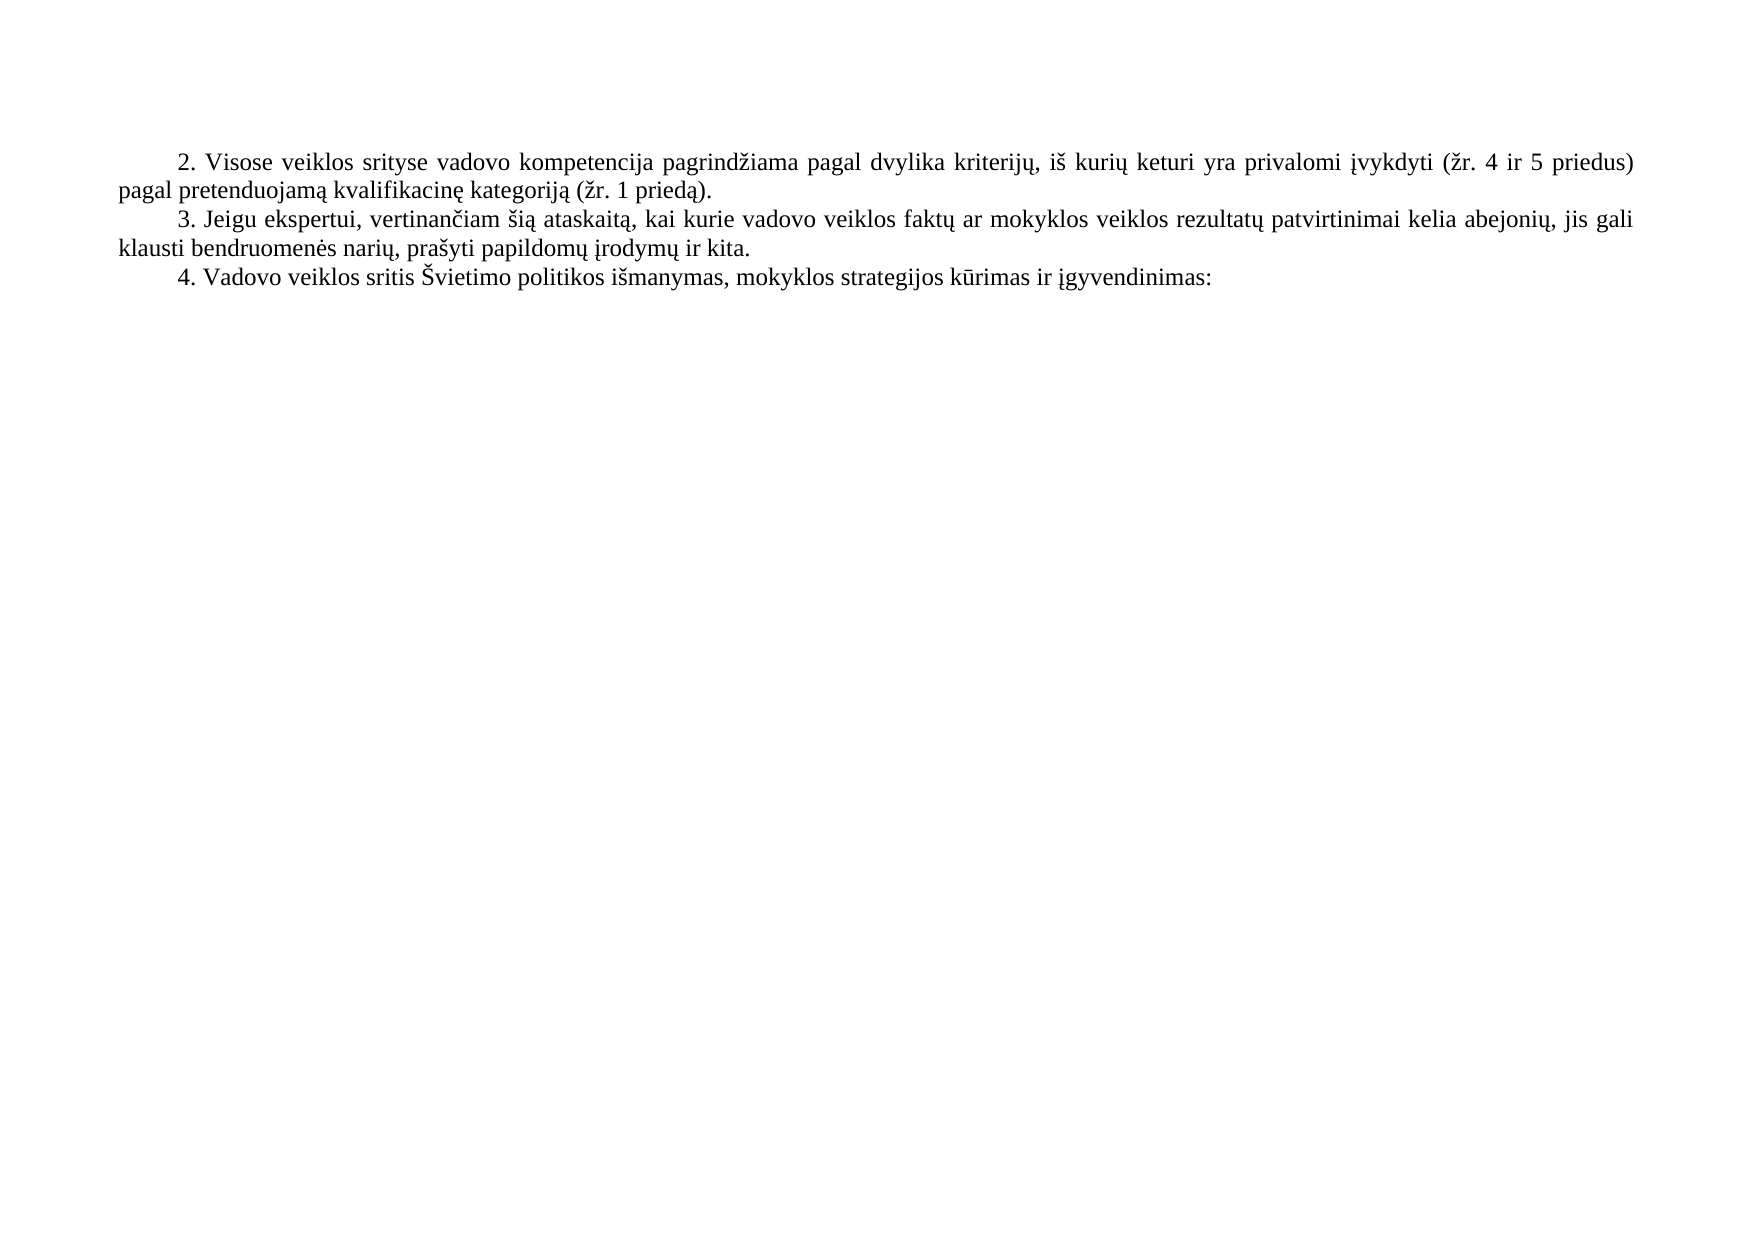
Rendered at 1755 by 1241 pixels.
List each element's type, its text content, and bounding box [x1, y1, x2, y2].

text 4. Vadovo veiklos sritis Švietimo politikos išmanymas, mokyklos strategijos kūrimas ir įgyvendinimas: [118, 262, 1636, 291]
text 3. Jeigu ekspertui, vertinančiam šią ataskaitą, kai kurie vadovo veiklos faktų ar mokyklos veiklos rezultatų patvirtinimai kelia abejonių, jis gali klausti bendruomenės narių, prašyti papildomų įrodymų ir kita. [118, 204, 1636, 262]
text 2. Visose veiklos srityse vadovo kompetencija pagrindžiama pagal dvylika kriterijų, iš kurių keturi yra privalomi įvykdyti (žr. 4 ir 5 priedus) pagal pretenduojamą kvalifikacinę kategoriją (žr. 1 priedą). [118, 147, 1636, 204]
